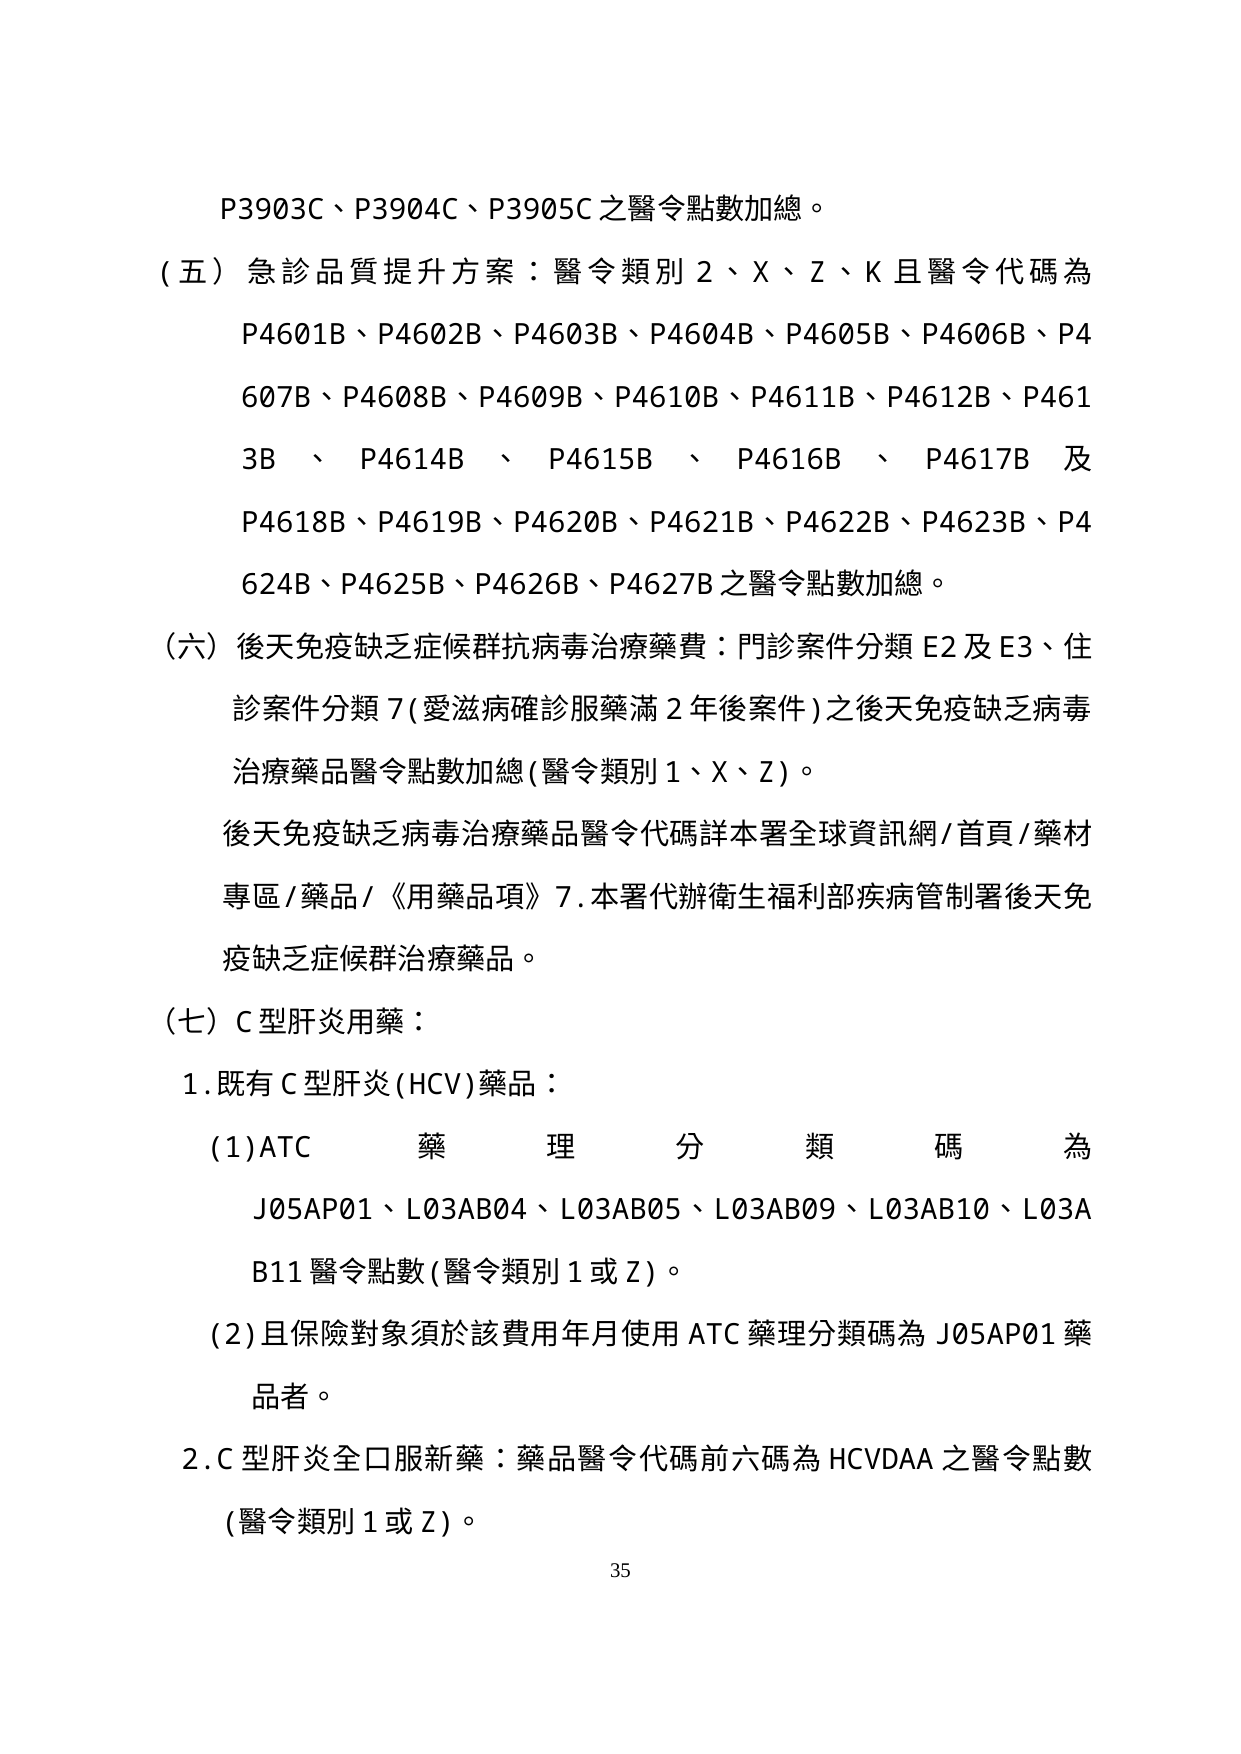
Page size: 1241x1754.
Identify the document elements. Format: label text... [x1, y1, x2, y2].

text 1.既有C型肝炎(HCV)藥品： [181, 1040, 1092, 1103]
text 2.C型肝炎全口服新藥：藥品醫令代碼前六碼為HCVDAA之醫令點數(醫令類別1或Z)。 [181, 1415, 1092, 1540]
text P3903C、P3904C、P3905C之醫令點數加總。 [192, 165, 1092, 228]
text （七）C型肝炎用藥： [148, 978, 1092, 1040]
text （六）後天免疫缺乏症候群抗病毒治療藥費：門診案件分類E2及E3、住診案件分類7(愛滋病確診服藥滿2年後案件)之後天免疫缺乏病毒治療藥品醫令點數加總(醫令類別1、X、Z)。 [148, 603, 1092, 790]
text (五）急診品質提升方案：醫令類別2、X、Z、K且醫令代碼為P4601B、P4602B、P4603B、P4604B、P4605B、P4606B、P4607B、P4608B、P4609B、P4610B、P4611B、P4612B、P4613B、P4614B、P4615B、P4616B、P4617B及P4618B、P4619B、P4620B、P4621B、P4622B、P4623B、P4624B、P4625B、P4626B、P4627B之醫令點數加總。 [156, 228, 1092, 603]
text (2)且保險對象須於該費用年月使用ATC藥理分類碼為J05AP01藥品者。 [206, 1290, 1092, 1415]
text (1)ATC藥理分類碼為J05AP01、L03AB04、L03AB05、L03AB09、L03AB10、L03AB11醫令點數(醫令類別1或Z)。 [206, 1103, 1092, 1290]
text 後天免疫缺乏病毒治療藥品醫令代碼詳本署全球資訊網/首頁/藥材專區/藥品/《用藥品項》7.本署代辦衛生福利部疾病管制署後天免疫缺乏症候群治療藥品。 [223, 790, 1092, 978]
